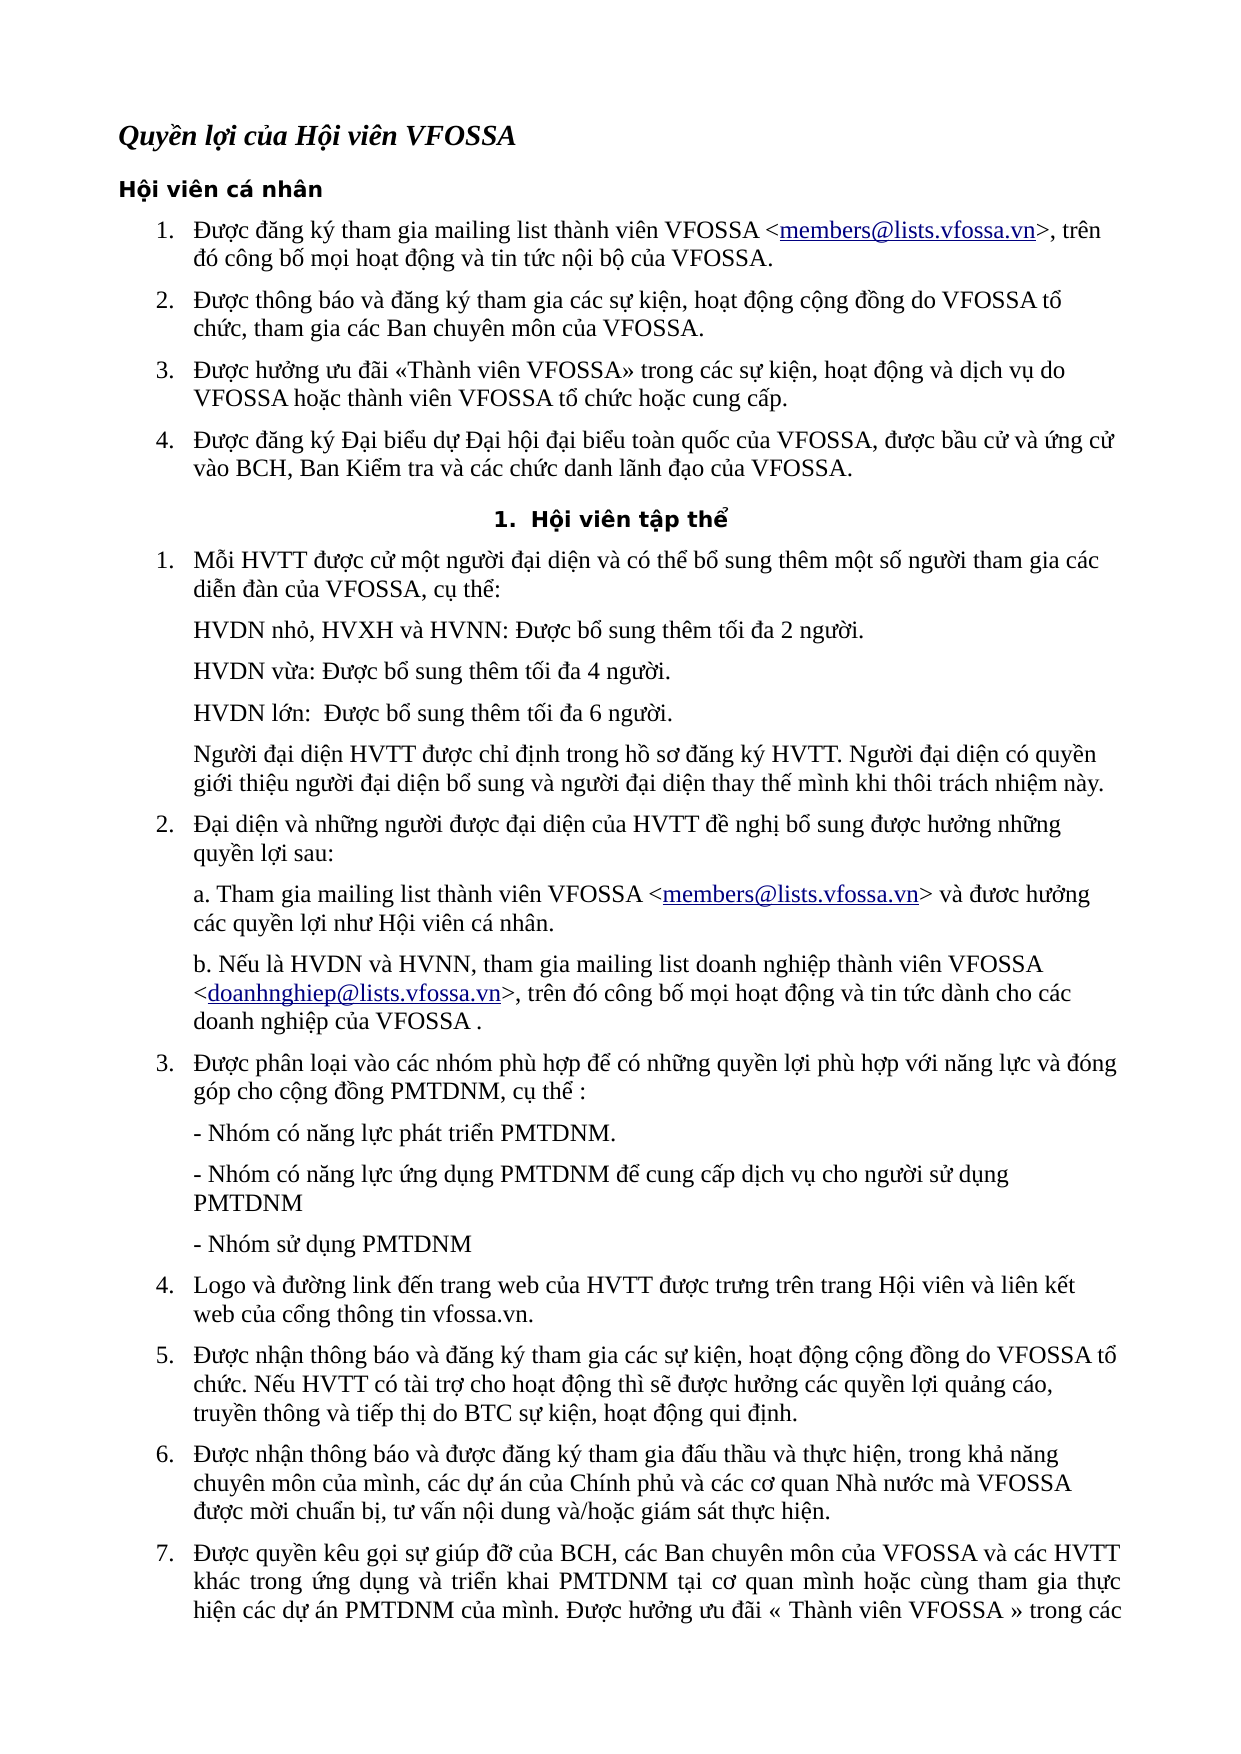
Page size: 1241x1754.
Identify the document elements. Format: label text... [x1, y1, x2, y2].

list Được đăng ký Đại biểu dự Đại hội đại biểu toàn quốc của VFOSSA, được bầu cử và ứng cử vào BCH, Ban Kiểm tra và các chức danh lãnh đạo của VFOSSA. [156, 425, 1122, 482]
list Được thông báo và đăng ký tham gia các sự kiện, hoạt động cộng đồng do VFOSSA tổ chức, tham gia các Ban chuyên môn của VFOSSA. [156, 285, 1122, 342]
list - Nhóm có năng lực ứng dụng PMTDNM để cung cấp dịch vụ cho người sử dụng PMTDNM [156, 1159, 1122, 1216]
list Đại diện và những người được đại diện của HVTT đề nghị bổ sung được hưởng những quyền lợi sau: [156, 809, 1122, 866]
list HVDN vừa: Được bổ sung thêm tối đa 4 người. [156, 656, 1122, 685]
list Logo và đường link đến trang web của HVTT được trưng trên trang Hội viên và liên kết web của cổng thông tin vfossa.vn. [156, 1270, 1122, 1328]
list HVDN lớn: Được bổ sung thêm tối đa 6 người. [156, 698, 1122, 726]
list HVDN nhỏ, HVXH và HVNN: Được bổ sung thêm tối đa 2 người. [156, 615, 1122, 644]
list b. Nếu là HVDN và HVNN, tham gia mailing list doanh nghiệp thành viên VFOSSA <doanhnghiep@lists.vfossa.vn>, trên đó công bố mọi hoạt động và tin tức dành cho các doanh nghiệp của VFOSSA . [156, 949, 1122, 1035]
list Được phân loại vào các nhóm phù hợp để có những quyền lợi phù hợp với năng lực và đóng góp cho cộng đồng PMTDNM, cụ thể : [156, 1048, 1122, 1105]
subtitle Hội viên cá nhân [118, 177, 1122, 202]
list Được quyền kêu gọi sự giúp đỡ của BCH, các Ban chuyên môn của VFOSSA và các HVTT khác trong ứng dụng và triển khai PMTDNM tại cơ quan mình hoặc cùng tham gia thực hiện các dự án PMTDNM của mình. Được hưởng ưu đãi « Thành viên VFOSSA » trong các [156, 1538, 1122, 1624]
list Được hưởng ưu đãi «Thành viên VFOSSA» trong các sự kiện, hoạt động và dịch vụ do VFOSSA hoặc thành viên VFOSSA tổ chức hoặc cung cấp. [156, 355, 1122, 412]
list - Nhóm sử dụng PMTDNM [156, 1229, 1122, 1258]
list Được đăng ký tham gia mailing list thành viên VFOSSA <members@lists.vfossa.vn>, trên đó công bố mọi hoạt động và tin tức nội bộ của VFOSSA. [156, 215, 1122, 272]
list - Nhóm có năng lực phát triển PMTDNM. [156, 1118, 1122, 1146]
list Mỗi HVTT được cử một người đại diện và có thể bổ sung thêm một số người tham gia các diễn đàn của VFOSSA, cụ thể: [156, 545, 1122, 603]
list Người đại diện HVTT được chỉ định trong hồ sơ đăng ký HVTT. Người đại diện có quyền giới thiệu người đại diện bổ sung và người đại diện thay thế mình khi thôi trách nhiệm này. [156, 739, 1122, 796]
subtitle Hội viên tập thể [493, 507, 1122, 533]
list Được nhận thông báo và đăng ký tham gia các sự kiện, hoạt động cộng đồng do VFOSSA tổ chức. Nếu HVTT có tài trợ cho hoạt động thì sẽ được hưởng các quyền lợi quảng cáo, truyền thông và tiếp thị do BTC sự kiện, hoạt động qui định. [156, 1340, 1122, 1426]
list Được nhận thông báo và được đăng ký tham gia đấu thầu và thực hiện, trong khả năng chuyên môn của mình, các dự án của Chính phủ và các cơ quan Nhà nước mà VFOSSA được mời chuẩn bị, tư vấn nội dung và/hoặc giám sát thực hiện. [156, 1439, 1122, 1525]
subtitle Quyền lợi của Hội viên VFOSSA [118, 118, 1122, 152]
list a. Tham gia mailing list thành viên VFOSSA <members@lists.vfossa.vn> và đươc hưởng các quyền lợi như Hội viên cá nhân. [156, 879, 1122, 936]
